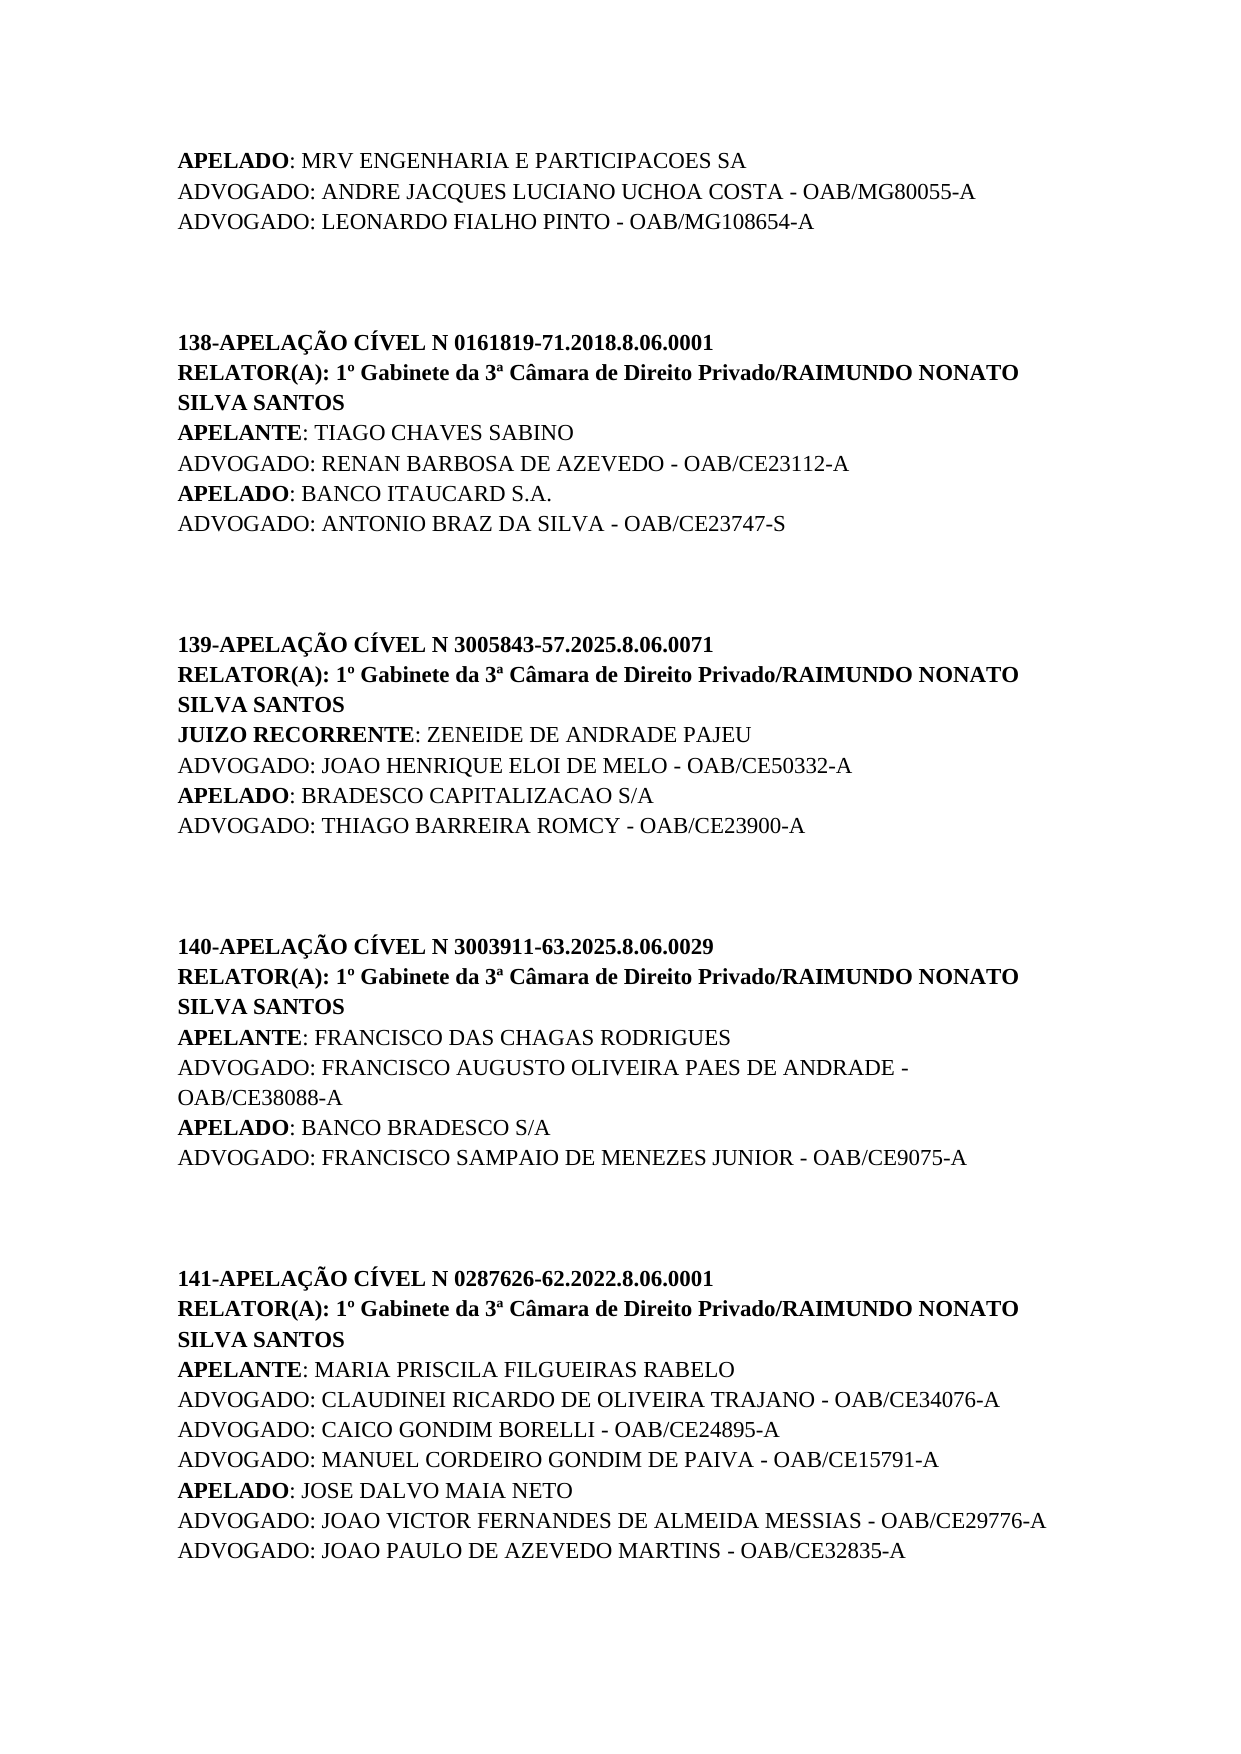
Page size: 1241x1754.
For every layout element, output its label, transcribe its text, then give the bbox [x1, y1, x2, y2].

text APELADO: MRV ENGENHARIA E PARTICIPACOES SA ADVOGADO: ANDRE JACQUES LUCIANO UCHOA COSTA - OAB/MG80055-A ADVOGADO: LEONARDO FIALHO PINTO - OAB/MG108654-A 138-APELAÇÃO CÍVEL N 0161819-71.2018.8.06.0001 RELATOR(A): 1º Gabinete da 3ª Câmara de Direito Privado/RAIMUNDO NONATO SILVA SANTOS APELANTE: TIAGO CHAVES SABINO ADVOGADO: RENAN BARBOSA DE AZEVEDO - OAB/CE23112-A APELADO: BANCO ITAUCARD S.A. ADVOGADO: ANTONIO BRAZ DA SILVA - OAB/CE23747-S 139-APELAÇÃO CÍVEL N 3005843-57.2025.8.06.0071 RELATOR(A): 1º Gabinete da 3ª Câmara de Direito Privado/RAIMUNDO NONATO SILVA SANTOS JUIZO RECORRENTE: ZENEIDE DE ANDRADE PAJEU ADVOGADO: JOAO HENRIQUE ELOI DE MELO - OAB/CE50332-A APELADO: BRADESCO CAPITALIZACAO S/A ADVOGADO: THIAGO BARREIRA ROMCY - OAB/CE23900-A 140-APELAÇÃO CÍVEL N 3003911-63.2025.8.06.0029 RELATOR(A): 1º Gabinete da 3ª Câmara de Direito Privado/RAIMUNDO NONATO SILVA SANTOS APELANTE: FRANCISCO DAS CHAGAS RODRIGUES ADVOGADO: FRANCISCO AUGUSTO OLIVEIRA PAES DE ANDRADE - OAB/CE38088-A APELADO: BANCO BRADESCO S/A ADVOGADO: FRANCISCO SAMPAIO DE MENEZES JUNIOR - OAB/CE9075-A 141-APELAÇÃO CÍVEL N 0287626-62.2022.8.06.0001 RELATOR(A): 1º Gabinete da 3ª Câmara de Direito Privado/RAIMUNDO NONATO SILVA SANTOS APELANTE: MARIA PRISCILA FILGUEIRAS RABELO ADVOGADO: CLAUDINEI RICARDO DE OLIVEIRA TRAJANO - OAB/CE34076-A ADVOGADO: CAICO GONDIM BORELLI - OAB/CE24895-A ADVOGADO: MANUEL CORDEIRO GONDIM DE PAIVA - OAB/CE15791-A APELADO: JOSE DALVO MAIA NETO ADVOGADO: JOAO VICTOR FERNANDES DE ALMEIDA MESSIAS - OAB/CE29776-A ADVOGADO: JOAO PAULO DE AZEVEDO MARTINS - OAB/CE32835-A [177, 148, 1063, 1594]
